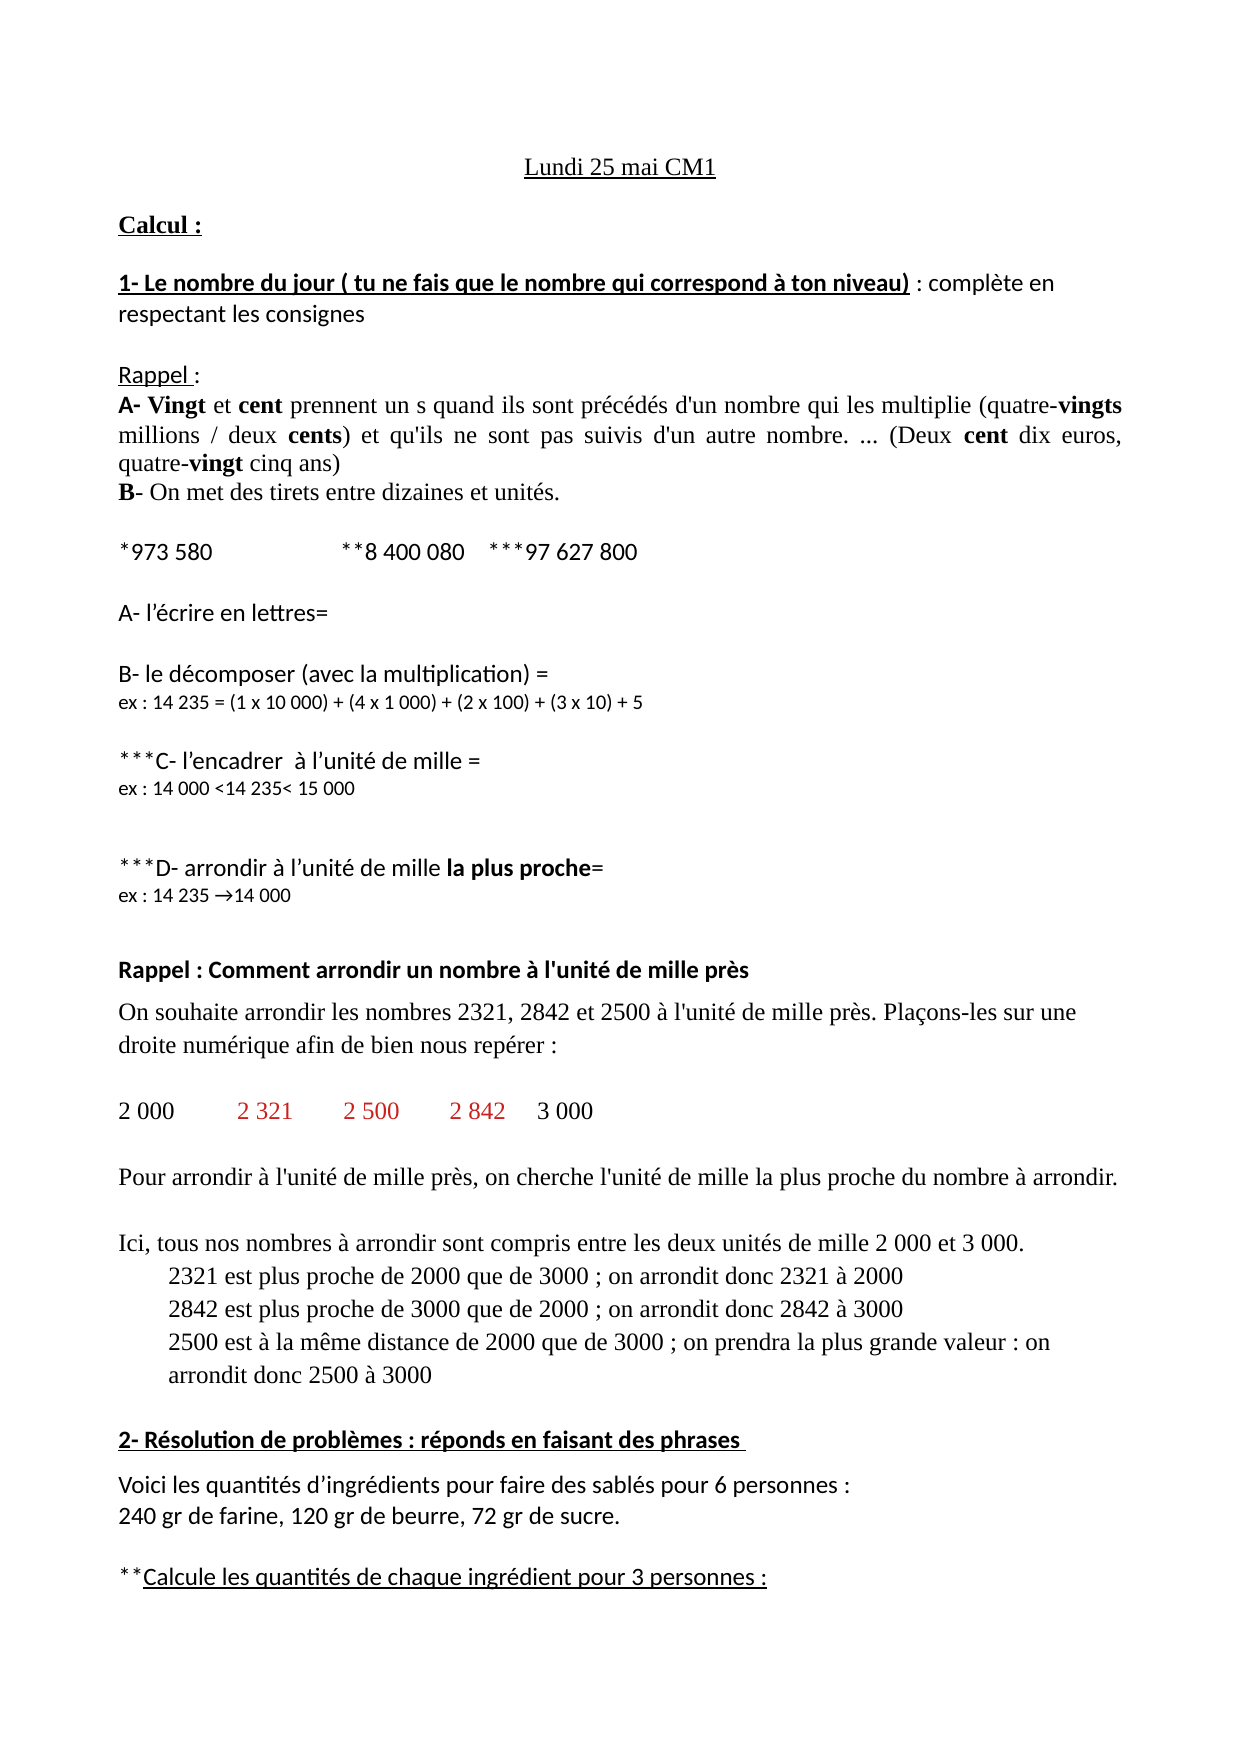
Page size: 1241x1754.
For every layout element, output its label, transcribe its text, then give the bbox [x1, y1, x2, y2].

text On souhaite arrondir les nombres 2321, 2842 et 2500 à l'unité de mille près. Plaçons-les sur une droite numérique afin de bien nous repérer : [118, 997, 1122, 1059]
text ***C- l’encadrer à l’unité de mille = [118, 745, 1122, 776]
text Calcul : [118, 210, 1122, 238]
text A- Vingt et cent prennent un s quand ils sont précédés d'un nombre qui les multiplie (quatre-vingts millions / deux cents) et qu'ils ne sont pas suivis d'un autre nombre. ... (Deux cent dix euros, quatre-vingt cinq ans) [118, 389, 1122, 477]
text Pour arrondir à l'unité de mille près, on cherche l'unité de mille la plus proche du nombre à arrondir. Ici, tous nos nombres à arrondir sont compris entre les deux unités de mille 2 000 et 3 000. [118, 1162, 1122, 1257]
text ***D- arrondir à l’unité de mille la plus proche= [118, 852, 1122, 882]
text *973 580 **8 400 080 ***97 627 800 [118, 537, 1122, 567]
list Voici les quantités d’ingrédients pour faire des sablés pour 6 personnes : [118, 1469, 1122, 1500]
text B- le décomposer (avec la multiplication) = [118, 659, 1122, 689]
list **Calcule les quantités de chaque ingrédient pour 3 personnes : [118, 1561, 1122, 1592]
text B- On met des tirets entre dizaines et unités. [118, 477, 1122, 506]
text 2 000 2 321 2 500 2 842 3 000 [118, 1096, 1122, 1125]
text ex : 14 235 →14 000 [118, 882, 1122, 908]
text 2- Résolution de problèmes : réponds en faisant des phrases [118, 1424, 1122, 1454]
text 2321 est plus proche de 2000 que de 3000 ; on arrondit donc 2321 à 2000 2842 est plus proche de 3000 que de 2000 ; on arrondit donc 2842 à 3000 2500 est à la même distance de 2000 que de 3000 ; on prendra la plus grande valeur : on arrondit donc 2500 à 3000 [168, 1261, 1122, 1389]
subtitle Rappel : Comment arrondir un nombre à l'unité de mille près [118, 954, 1122, 984]
text Lundi 25 mai CM1 [118, 152, 1122, 181]
text ex : 14 000 <14 235< 15 000 [118, 776, 1122, 801]
text Rappel : [118, 359, 1122, 389]
text 1- Le nombre du jour ( tu ne fais que le nombre qui correspond à ton niveau) : complète en respectant les consignes [118, 267, 1122, 328]
list 240 gr de farine, 120 gr de beurre, 72 gr de sucre. [118, 1500, 1122, 1531]
text A- l’écrire en lettres= [118, 598, 1122, 628]
text ex : 14 235 = (1 x 10 000) + (4 x 1 000) + (2 x 100) + (3 x 10) + 5 [118, 689, 1122, 714]
